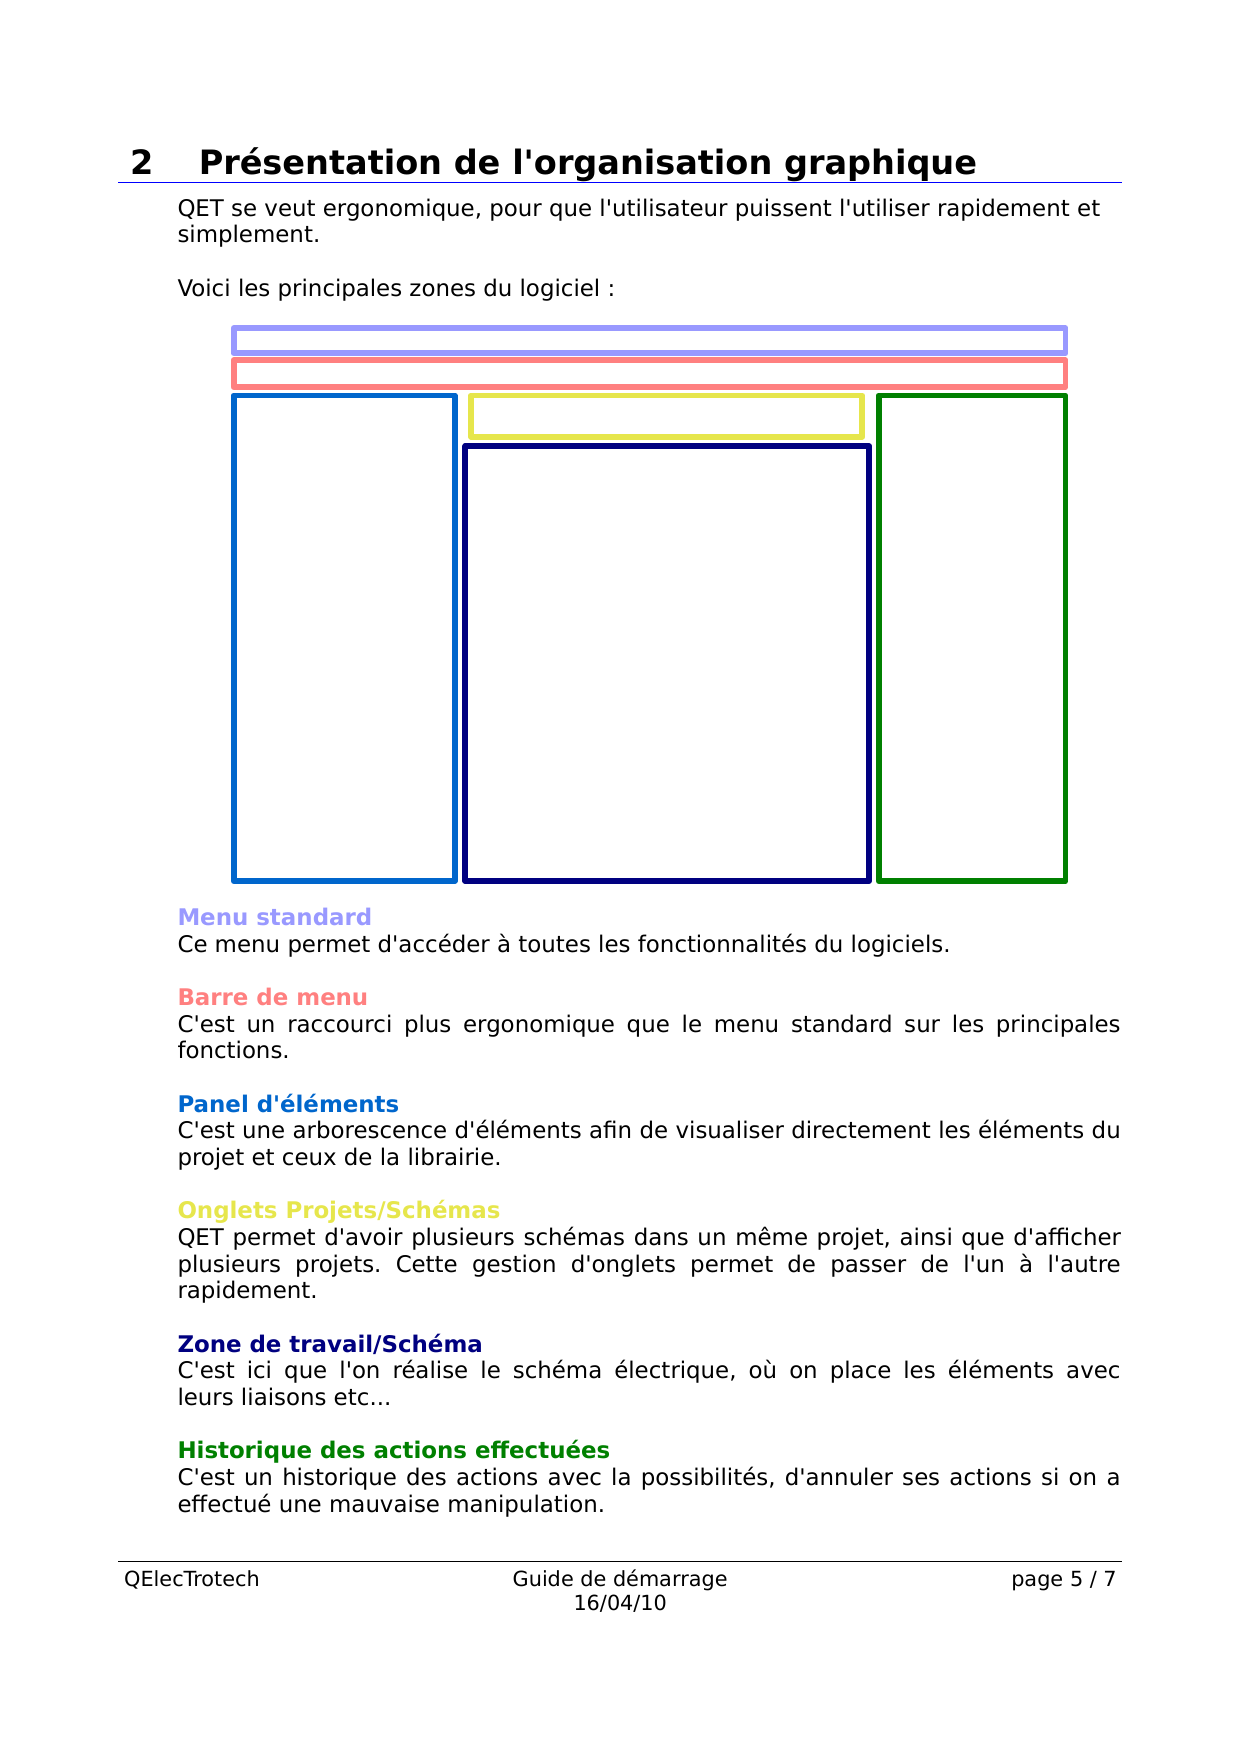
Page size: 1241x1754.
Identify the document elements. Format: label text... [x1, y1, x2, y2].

text Zone de travail/Schéma [177, 1331, 1122, 1357]
text Menu standard [177, 904, 1122, 931]
text C'est ici que l'on réalise le schéma électrique, où on place les éléments avec leurs liaisons etc... [177, 1357, 1122, 1411]
text C'est un historique des actions avec la possibilités, d'annuler ses actions si on a effectué une mauvaise manipulation. [177, 1464, 1122, 1517]
text Historique des actions effectuées [177, 1437, 1122, 1464]
text Barre de menu [177, 984, 1122, 1011]
text C'est un raccourci plus ergonomique que le menu standard sur les principales fonctions. [177, 1011, 1122, 1064]
text Panel d'éléments [177, 1091, 1122, 1117]
text Ce menu permet d'accéder à toutes les fonctionnalités du logiciels. [177, 931, 1122, 957]
text Onglets Projets/Schémas [177, 1197, 1122, 1224]
text QET se veut ergonomique, pour que l'utilisateur puissent l'utiliser rapidement et simplement. [177, 195, 1122, 248]
text C'est une arborescence d'éléments afin de visualiser directement les éléments du projet et ceux de la librairie. [177, 1117, 1122, 1171]
text Voici les principales zones du logiciel : [177, 275, 1122, 301]
subtitle Présentation de l'organisation graphique [118, 143, 1122, 182]
text QET permet d'avoir plusieurs schémas dans un même projet, ainsi que d'afficher plusieurs projets. Cette gestion d'onglets permet de passer de l'un à l'autre rapidement. [177, 1224, 1122, 1304]
